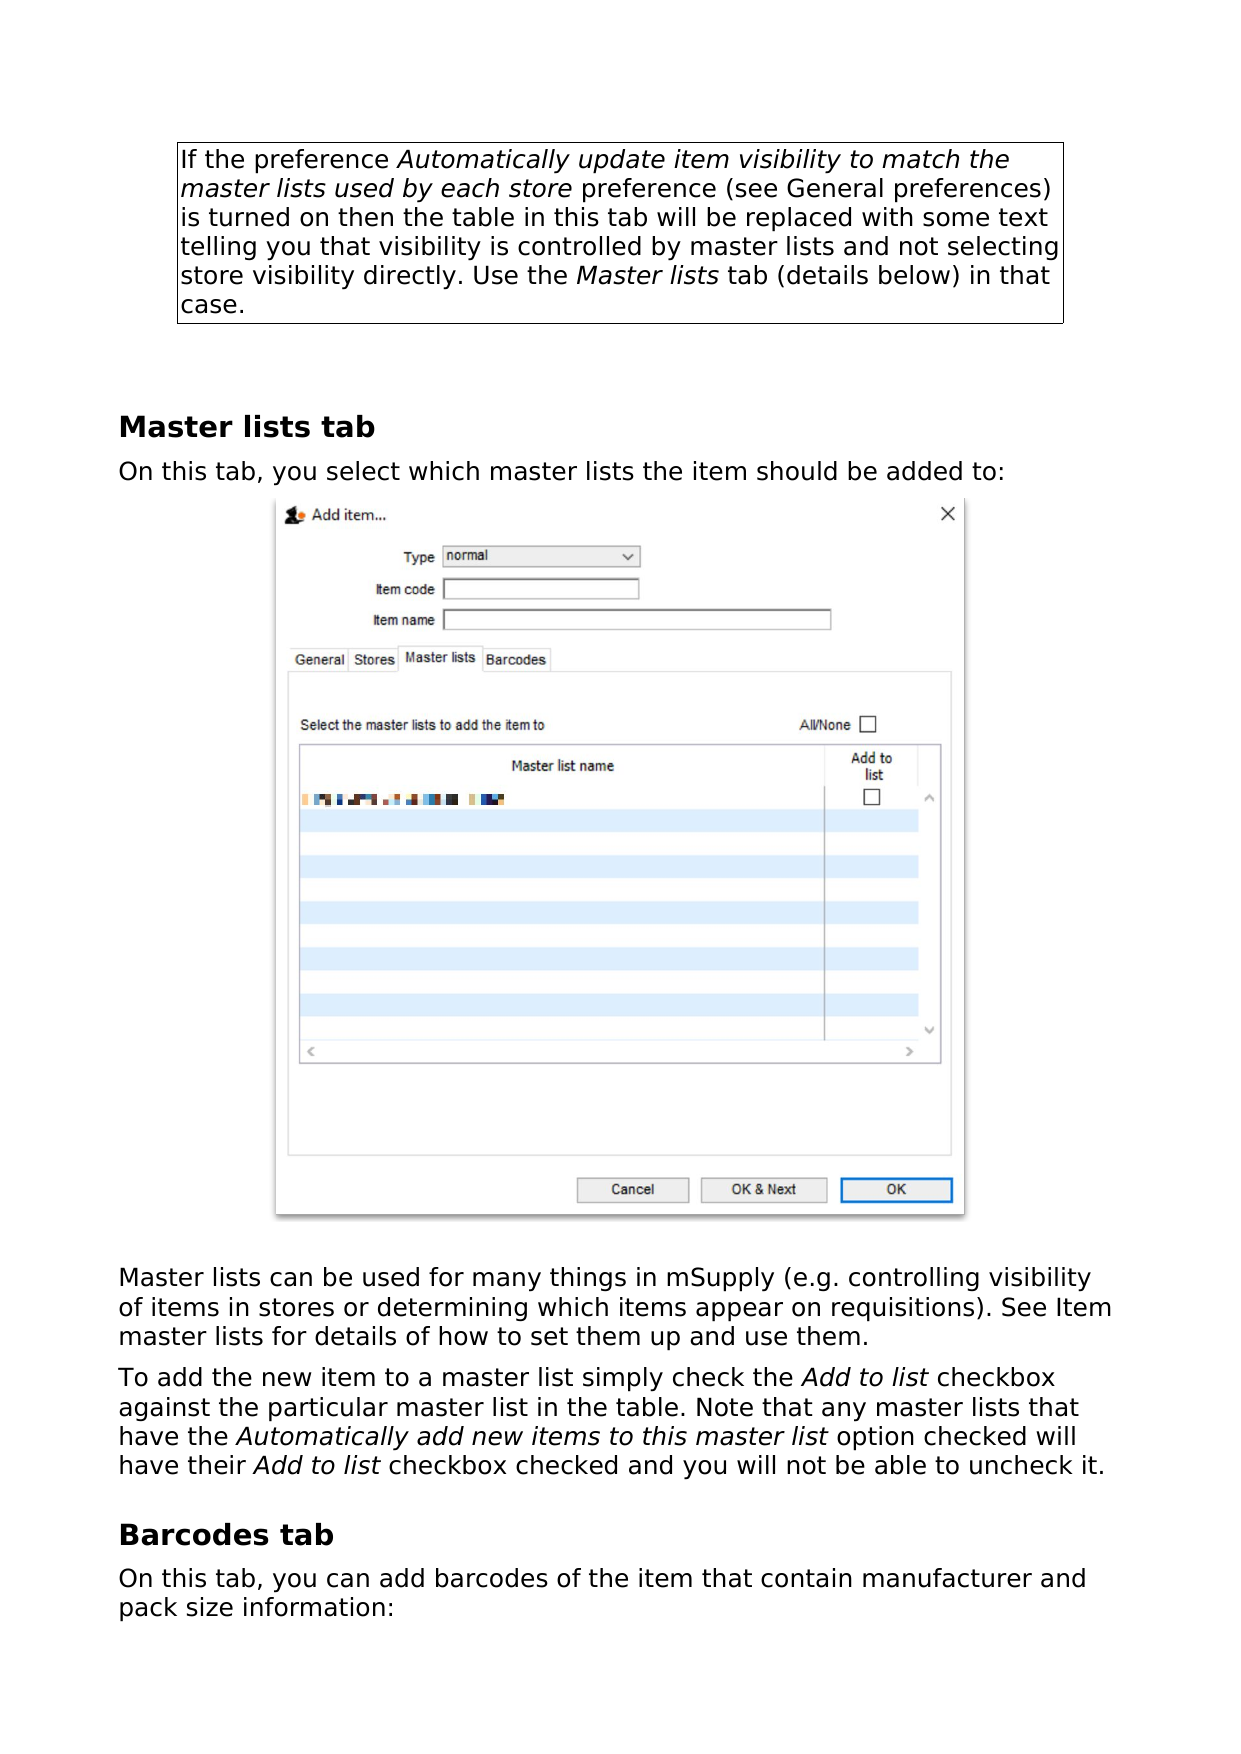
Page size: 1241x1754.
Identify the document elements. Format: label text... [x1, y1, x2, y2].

text To add the new item to a master list simply check the Add to list checkbox against the particular master list in the table. Note that any master lists that have the Automatically add new items to this master list option checked will have their Add to list checkbox checked and you will not be able to uncheck it. [118, 1364, 1122, 1480]
text On this tab, you select which master lists the item should be added to: [118, 457, 1122, 486]
picture [268, 498, 972, 1222]
table_header If the preference Automatically update item visibility to match the master lists used by each store preference (see General preferences) is turned on then the table in this tab will be replaced with some text telling you that visibility is controlled by master lists and not selecting store visibility directly. Use the Master lists tab (details below) in that case. [178, 143, 1063, 323]
text Master lists can be used for many things in mSupply (e.g. controlling visibility of items in stores or determining which items appear on requisitions). See Item master lists for details of how to set them up and use them. [118, 1264, 1122, 1351]
subtitle Master lists tab [118, 410, 1122, 444]
subtitle Barcodes tab [118, 1518, 1122, 1552]
text On this tab, you can add barcodes of the item that contain manufacturer and pack size information: [118, 1564, 1122, 1623]
